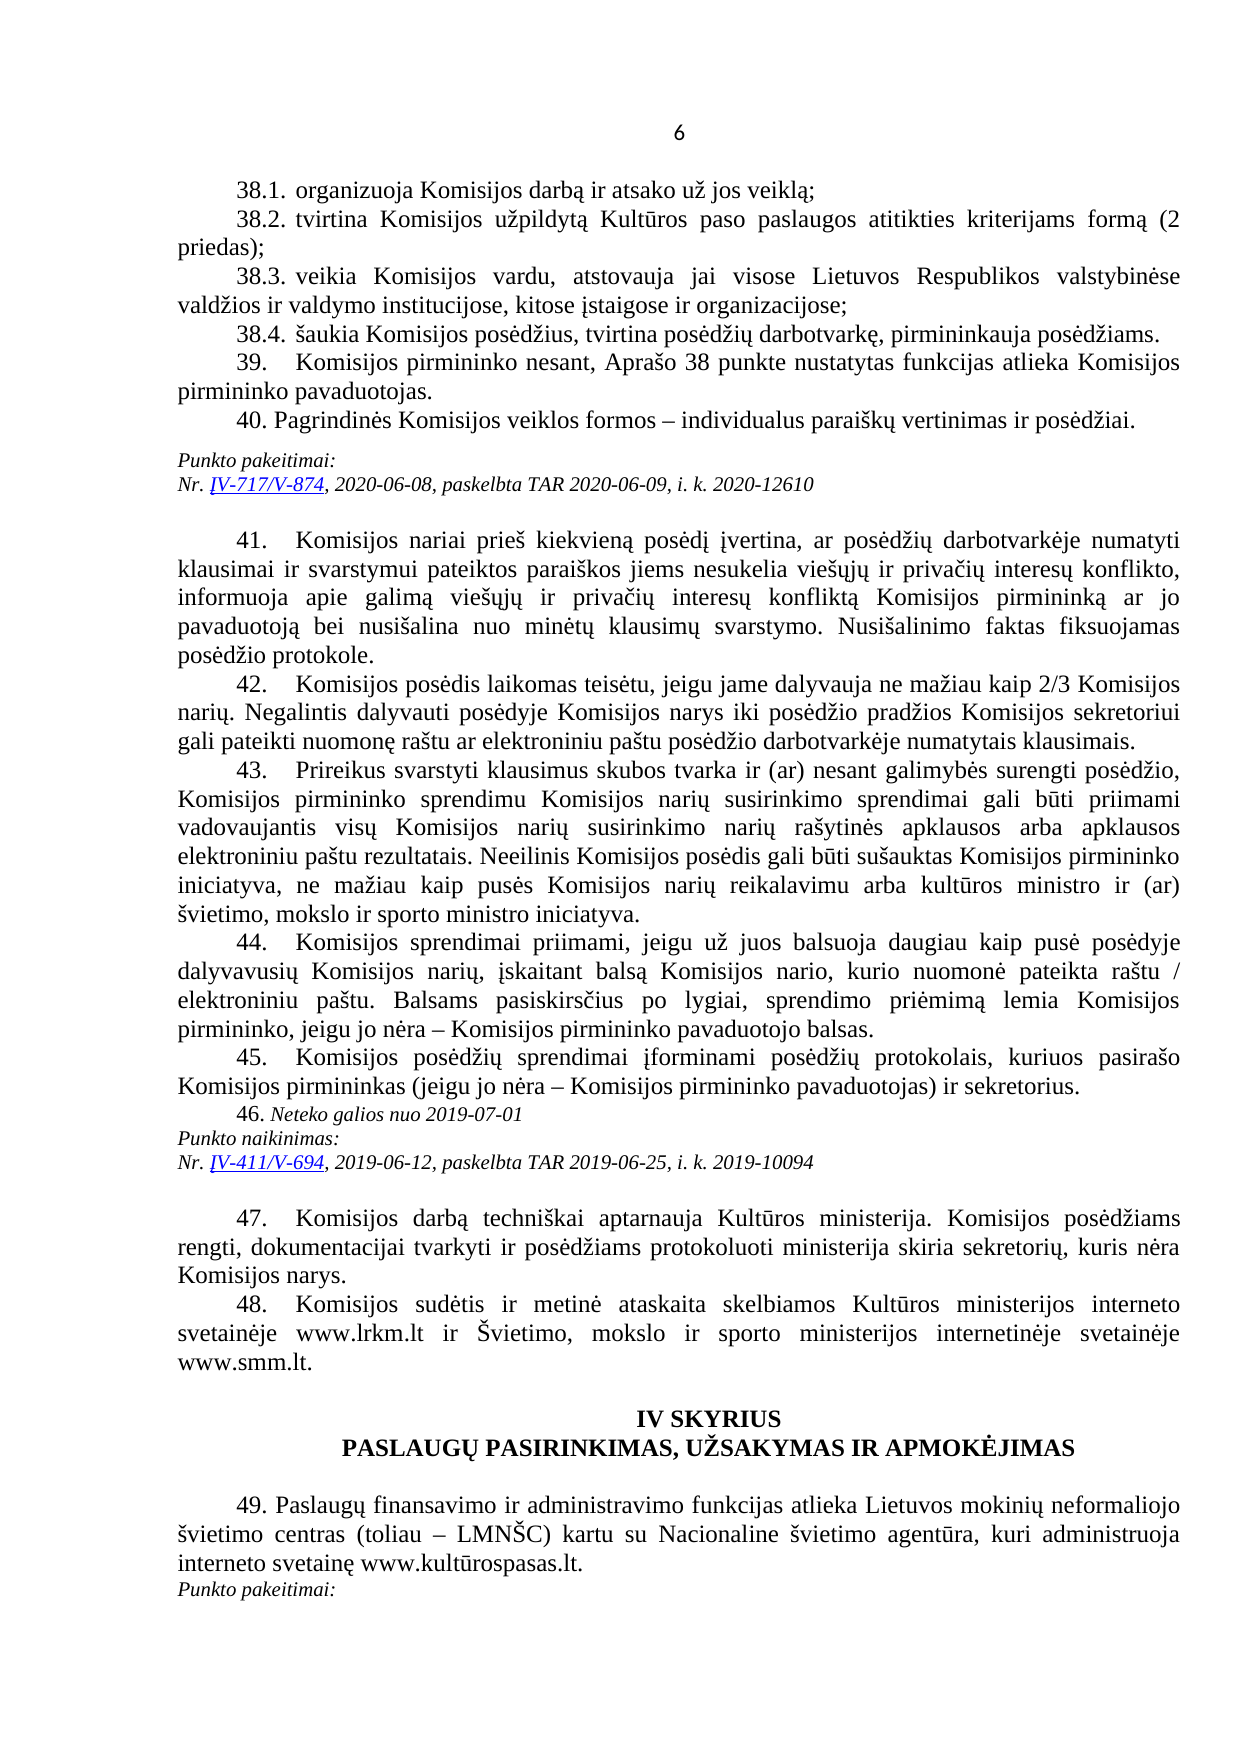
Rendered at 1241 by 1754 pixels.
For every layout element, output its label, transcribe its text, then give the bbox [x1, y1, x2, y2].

text Nr. ĮV-717/V-874, 2020-06-08, paskelbta TAR 2020-06-09, i. k. 2020-12610 [177, 472, 1181, 496]
text 48. Komisijos sudėtis ir metinė ataskaita skelbiamos Kultūros ministerijos interneto svetainėje www.lrkm.lt ir Švietimo, mokslo ir sporto ministerijos internetinėje svetainėje www.smm.lt. [177, 1289, 1181, 1376]
text 49. Paslaugų finansavimo ir administravimo funkcijas atlieka Lietuvos mokinių neformaliojo švietimo centras (toliau – LMNŠC) kartu su Nacionaline švietimo agentūra, kuri administruoja interneto svetainę www.kultūrospasas.lt. [177, 1491, 1181, 1577]
text 44. Komisijos sprendimai priimami, jeigu už juos balsuoja daugiau kaip pusė posėdyje dalyvavusių Komisijos narių, įskaitant balsą Komisijos nario, kurio nuomonė pateikta raštu / elektroniniu paštu. Balsams pasiskirsčius po lygiai, sprendimo priėmimą lemia Komisijos pirmininko, jeigu jo nėra – Komisijos pirmininko pavaduotojo balsas. [177, 927, 1181, 1042]
text 41. Komisijos nariai prieš kiekvieną posėdį įvertina, ar posėdžių darbotvarkėje numatyti klausimai ir svarstymui pateiktos paraiškos jiems nesukelia viešųjų ir privačių interesų konflikto, informuoja apie galimą viešųjų ir privačių interesų konfliktą Komisijos pirmininką ar jo pavaduotoją bei nusišalina nuo minėtų klausimų svarstymo. Nusišalinimo faktas fiksuojamas posėdžio protokole. [177, 525, 1181, 669]
text 43. Prireikus svarstyti klausimus skubos tvarka ir (ar) nesant galimybės surengti posėdžio, Komisijos pirmininko sprendimu Komisijos narių susirinkimo sprendimai gali būti priimami vadovaujantis visų Komisijos narių susirinkimo narių rašytinės apklausos arba apklausos elektroniniu paštu rezultatais. Neeilinis Komisijos posėdis gali būti sušauktas Komisijos pirmininko iniciatyva, ne mažiau kaip pusės Komisijos narių reikalavimu arba kultūros ministro ir (ar) švietimo, mokslo ir sporto ministro iniciatyva. [177, 755, 1181, 927]
text 38.3. veikia Komisijos vardu, atstovauja jai visose Lietuvos Respublikos valstybinėse valdžios ir valdymo institucijose, kitose įstaigose ir organizacijose; [177, 261, 1181, 319]
text 38.2. tvirtina Komisijos užpildytą Kultūros paso paslaugos atitikties kriterijams formą (2 priedas); [177, 204, 1181, 261]
text Nr. ĮV-411/V-694, 2019-06-12, paskelbta TAR 2019-06-25, i. k. 2019-10094 [177, 1150, 1181, 1174]
text Punkto pakeitimai: [177, 448, 1181, 472]
text 38.4. šaukia Komisijos posėdžius, tvirtina posėdžių darbotvarkę, pirmininkauja posėdžiams. [177, 319, 1181, 347]
text 40. Pagrindinės Komisijos veiklos formos – individualus paraiškų vertinimas ir posėdžiai. [177, 405, 1181, 434]
text Punkto naikinimas: [177, 1126, 1181, 1150]
text 47. Komisijos darbą techniškai aptarnauja Kultūros ministerija. Komisijos posėdžiams rengti, dokumentacijai tvarkyti ir posėdžiams protokoluoti ministerija skiria sekretorių, kuris nėra Komisijos narys. [177, 1203, 1181, 1289]
text 42. Komisijos posėdis laikomas teisėtu, jeigu jame dalyvauja ne mažiau kaip 2/3 Komisijos narių. Negalintis dalyvauti posėdyje Komisijos narys iki posėdžio pradžios Komisijos sekretoriui gali pateikti nuomonę raštu ar elektroniniu paštu posėdžio darbotvarkėje numatytais klausimais. [177, 669, 1181, 755]
text IV SKYRIUS [236, 1404, 1181, 1433]
text PASLAUGŲ PASIRINKIMAS, UŽSAKYMAS IR APMOKĖJIMAS [236, 1433, 1181, 1462]
text 45. Komisijos posėdžių sprendimai įforminami posėdžių protokolais, kuriuos pasirašo Komisijos pirmininkas (jeigu jo nėra – Komisijos pirmininko pavaduotojas) ir sekretorius. [177, 1042, 1181, 1100]
text Punkto pakeitimai: [177, 1577, 1181, 1601]
text 39. Komisijos pirmininko nesant, Aprašo 38 punkte nustatytas funkcijas atlieka Komisijos pirmininko pavaduotojas. [177, 347, 1181, 405]
text 46. Neteko galios nuo 2019-07-01 [177, 1100, 1181, 1126]
text 38.1. organizuoja Komisijos darbą ir atsako už jos veiklą; [177, 175, 1181, 204]
